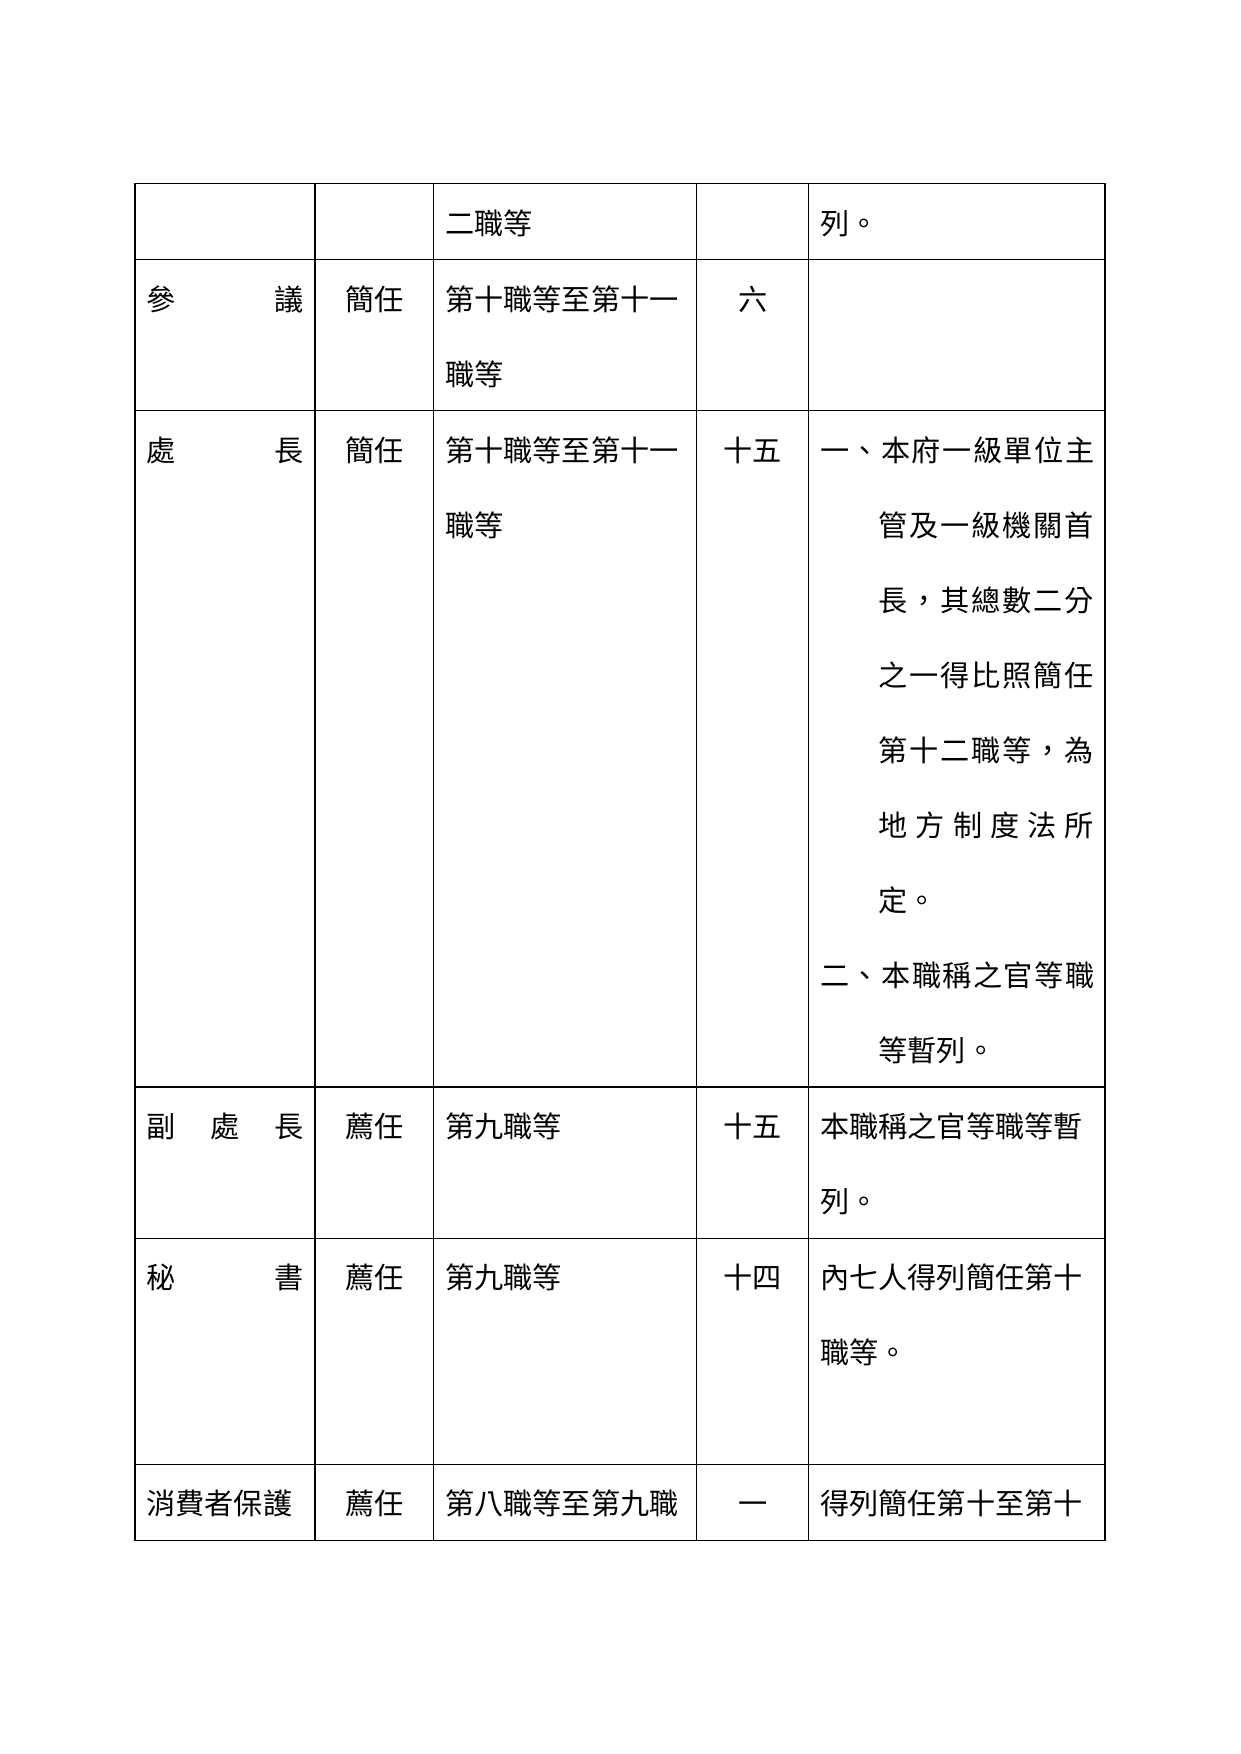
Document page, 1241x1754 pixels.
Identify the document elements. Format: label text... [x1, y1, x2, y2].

table_cell 六 [697, 260, 808, 410]
table_cell 簡任 [316, 411, 433, 1086]
table_cell 第八職等至第九職 [434, 1465, 696, 1539]
table_cell 第九職等 [434, 1088, 696, 1237]
table_cell 一、本府一級單位主管及一級機關首長，其總數二分之一得比照簡任第十二職等，為地方制度法所定。 二、本職稱之官等職等暫列。 [809, 411, 1104, 1086]
table_cell 第九職等 [434, 1239, 696, 1463]
table_cell [136, 184, 314, 259]
table_cell 內七人得列簡任第十職等。 [809, 1239, 1104, 1463]
table_cell [697, 184, 808, 259]
table_cell 一 [697, 1465, 808, 1539]
table_cell 第十職等至第十一職等 [434, 411, 696, 1086]
table_cell 秘書 [136, 1239, 314, 1463]
table_cell 本職稱之官等職等暫列。 [809, 1088, 1104, 1237]
table_cell 得列簡任第十至第十 [809, 1465, 1104, 1539]
table_cell 薦任 [316, 1239, 433, 1463]
table_cell 十五 [697, 1088, 808, 1237]
table_cell 二職等 [434, 184, 696, 259]
table_cell 第十職等至第十一職等 [434, 260, 696, 410]
table_cell 十四 [697, 1239, 808, 1463]
table_cell 參議 [136, 260, 314, 410]
table_cell 薦任 [316, 1088, 433, 1237]
table_cell 簡任 [316, 260, 433, 410]
table_cell 十五 [697, 411, 808, 1086]
table_cell 消費者保護 [136, 1465, 314, 1539]
table_cell 列。 [809, 184, 1104, 259]
table_cell 薦任 [316, 1465, 433, 1539]
table_cell 處長 [136, 411, 314, 1086]
table_cell [316, 184, 433, 259]
table_cell 副處長 [136, 1088, 314, 1237]
table_cell [809, 260, 1104, 410]
